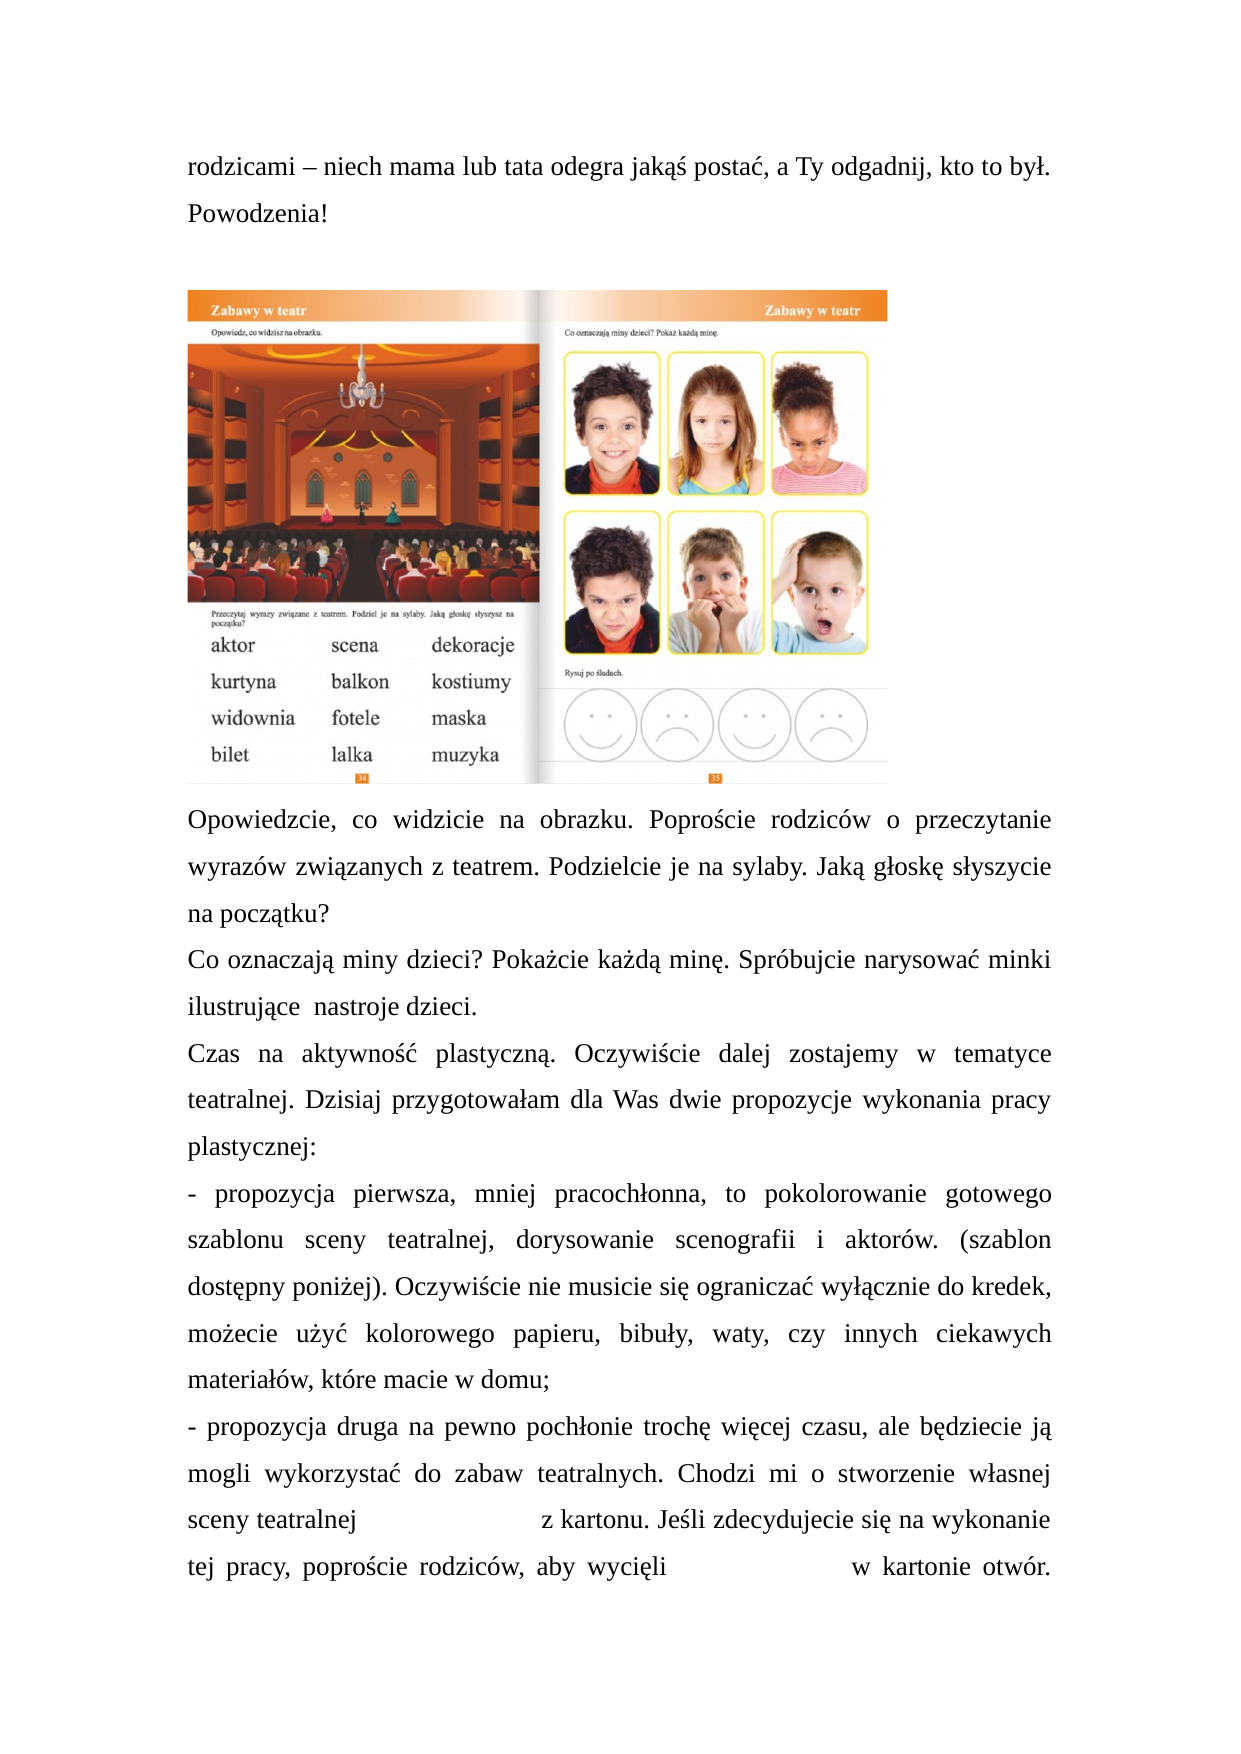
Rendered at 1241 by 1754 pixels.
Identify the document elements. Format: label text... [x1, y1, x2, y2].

text Co oznaczają miny dzieci? Pokażcie każdą minę. Spróbujcie narysować minki ilustrujące nastroje dzieci. [187, 943, 1053, 1021]
picture [187, 290, 888, 784]
text rodzicami – niech mama lub tata odegra jakąś postać, a Ty odgadnij, kto to był. Powodzenia! [187, 150, 1053, 228]
list - propozycja pierwsza, mniej pracochłonna, to pokolorowanie gotowego szablonu sceny teatralnej, dorysowanie scenografii i aktorów. (szablon dostępny poniżej). Oczywiście nie musicie się ograniczać wyłącznie do kredek, możecie użyć kolorowego papieru, bibuły, waty, czy innych ciekawych materiałów, które macie w domu; [187, 1177, 1053, 1394]
list - propozycja druga na pewno pochłonie trochę więcej czasu, ale będziecie ją mogli wykorzystać do zabaw teatralnych. Chodzi mi o stworzenie własnej sceny teatralnej z kartonu. Jeśli zdecydujecie się na wykonanie tej pracy, poproście rodziców, aby wycięli w kartonie otwór. [187, 1410, 1053, 1581]
text Opowiedzcie, co widzicie na obrazku. Poproście rodziców o przeczytanie wyrazów związanych z teatrem. Podzielcie je na sylaby. Jaką głoskę słyszycie na początku? [187, 803, 1053, 928]
text Czas na aktywność plastyczną. Oczywiście dalej zostajemy w tematyce teatralnej. Dzisiaj przygotowałam dla Was dwie propozycje wykonania pracy plastycznej: [187, 1037, 1053, 1161]
